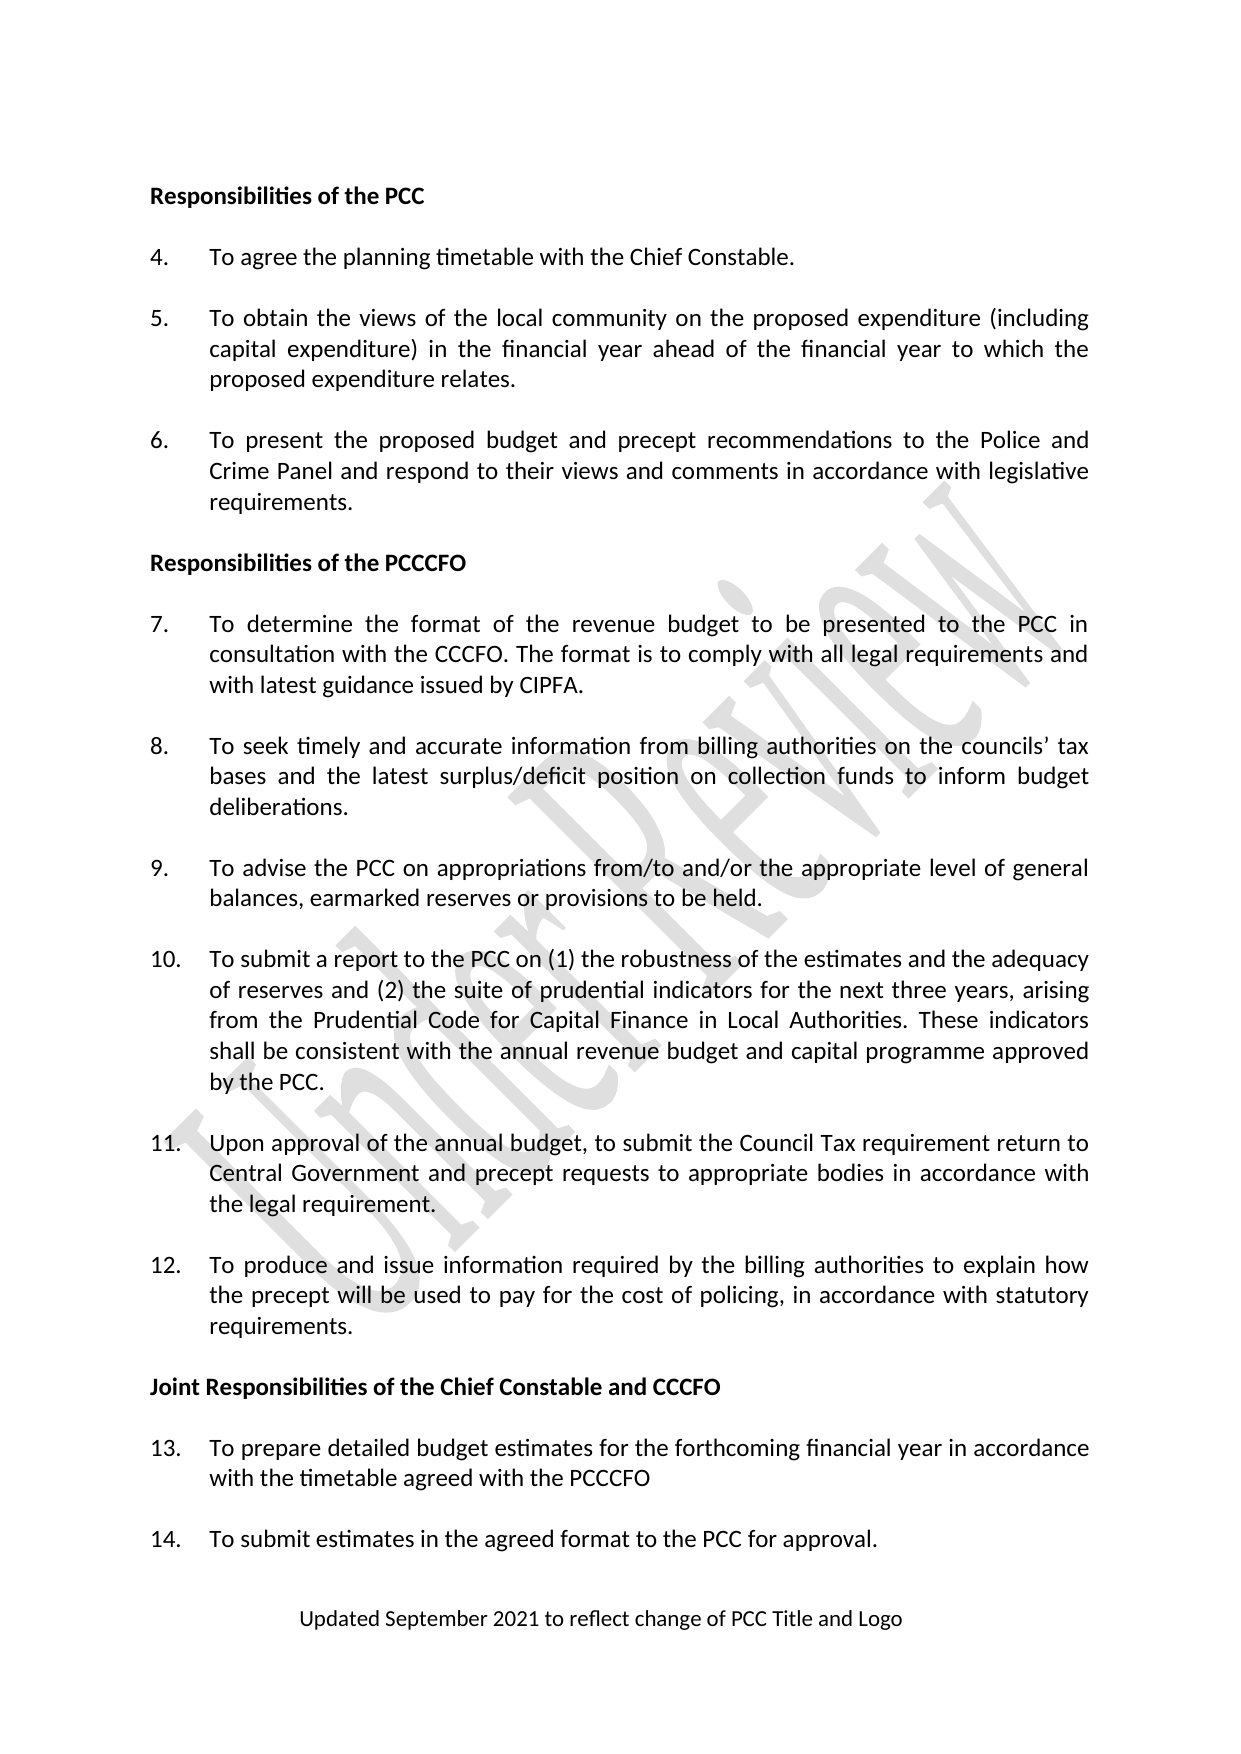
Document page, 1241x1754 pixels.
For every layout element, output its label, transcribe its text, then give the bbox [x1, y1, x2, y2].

table_cell [499, 958, 508, 965]
list To determine the format of the revenue budget to be presented to the PCC in consultation with the CCCFO. The format is to comply with all legal requirements and with latest guidance issued by CIPFA. [150, 608, 882, 699]
list To submit a report to the PCC on (1) the robustness of the estimates and the adequacy of reserves and (2) the suite of prudential indicators for the next three years, arising from the Prudential Code for Capital Finance in Local Authorities. These indicators shall be consistent with the annual revenue budget and capital programme approved by the PCC. [150, 943, 427, 1096]
table_cell [577, 988, 583, 996]
table_cell 5 [722, 730, 873, 821]
list Upon approval of the annual budget, to submit the Council Tax requirement return to Central Government and precept requests to appropriate bodies in accordance with the legal requirement. [299, 1127, 433, 1218]
table_cell Code of Corporate Governance [743, 660, 786, 699]
table_cell [340, 1067, 401, 1096]
list Upon approval of the annual budget, to submit the Council Tax requirement return to Central Government and precept requests to appropriate bodies in accordance with the legal requirement. [433, 1127, 1090, 1218]
list To seek timely and accurate information from billing authorities on the councils’ tax bases and the latest surplus/deficit position on collection funds to inform budget deliberations. [753, 730, 840, 792]
table_cell [455, 950, 619, 1096]
table_cell [335, 943, 526, 1096]
table_cell [523, 889, 552, 913]
table_cell [674, 943, 741, 998]
table_cell [221, 1081, 227, 1090]
table_cell 5 [666, 739, 769, 821]
table_cell Code of Corporate Governance [994, 608, 1063, 654]
list To prepare detailed budget estimates for the forthcoming financial year in accordance with the timetable agreed with the PCCCFO [150, 1432, 1090, 1493]
subtitle Joint Responsibilities of the Chief Constable and CCCFO [150, 1371, 1090, 1401]
table_cell [816, 866, 822, 874]
list Upon approval of the annual budget, to submit the Council Tax requirement return to Central Government and precept requests to appropriate bodies in accordance with the legal requirement. [365, 1127, 485, 1218]
list To advise the PCC on appropriations from/to and/or the appropriate level of general balances, earmarked reserves or provisions to be held. [665, 852, 1090, 913]
table_cell [225, 1056, 267, 1096]
subtitle Responsibilities of the PCC [150, 181, 1090, 211]
subtitle [987, 547, 1090, 577]
table_cell [519, 943, 662, 1073]
table_cell [613, 866, 620, 874]
table_cell Scheme of Corporate Governance [457, 1127, 576, 1174]
table_cell 5 [613, 774, 620, 782]
list To advise the PCC on appropriations from/to and/or the appropriate level of general balances, earmarked reserves or provisions to be held. [644, 875, 723, 913]
list To seek timely and accurate information from billing authorities on the councils’ tax bases and the latest surplus/deficit position on collection funds to inform budget deliberations. [544, 771, 634, 821]
table_cell Scheme of Corporate Governance [284, 1127, 371, 1206]
list To submit a report to the PCC on (1) the robustness of the estimates and the adequacy of reserves and (2) the suite of prudential indicators for the next three years, arising from the Prudential Code for Capital Finance in Local Authorities. These indicators shall be consistent with the annual revenue budget and capital programme approved by the PCC. [411, 1020, 504, 1096]
table_cell 5 [815, 744, 822, 752]
table_cell Scheme of Corporate Governance [343, 1127, 455, 1218]
table_cell [691, 957, 696, 965]
subtitle [939, 547, 997, 577]
table_cell Code of Corporate Governance [918, 608, 1031, 688]
table_cell [855, 547, 903, 577]
table_cell 5 [741, 774, 748, 782]
list To seek timely and accurate information from billing authorities on the councils’ tax bases and the latest surplus/deficit position on collection funds to inform budget deliberations. [150, 730, 851, 821]
list To obtain the views of the local community on the proposed expenditure (including capital expenditure) in the financial year ahead of the financial year to which the proposed expenditure relates. [150, 303, 1090, 394]
table_cell Code of Corporate Governance [771, 637, 849, 699]
list To seek timely and accurate information from billing authorities on the councils’ tax bases and the latest surplus/deficit position on collection funds to inform budget deliberations. [809, 730, 1090, 821]
table_cell 5 [507, 750, 655, 821]
table_cell 5 [701, 744, 707, 752]
subtitle [884, 547, 941, 577]
list Upon approval of the annual budget, to submit the Council Tax requirement return to Central Government and precept requests to appropriate bodies in accordance with the legal requirement. [150, 1127, 259, 1218]
table_cell [384, 1293, 390, 1301]
table_cell Context [922, 480, 963, 516]
table_cell 5 [887, 744, 894, 752]
table_cell Scheme of Corporate Governance [410, 1127, 513, 1218]
list To submit a report to the PCC on (1) the robustness of the estimates and the adequacy of reserves and (2) the suite of prudential indicators for the next three years, arising from the Prudential Code for Capital Finance in Local Authorities. These indicators shall be consistent with the annual revenue budget and capital programme approved by the PCC. [374, 943, 1090, 1096]
table_cell 5 [919, 730, 980, 747]
table_cell 5 [601, 774, 607, 782]
table_cell [975, 547, 1009, 577]
table_cell [444, 1018, 451, 1026]
list Upon approval of the annual budget, to submit the Council Tax requirement return to Central Government and precept requests to appropriate bodies in accordance with the legal requirement. [198, 1127, 374, 1218]
table_cell [920, 547, 978, 577]
list To present the proposed budget and precept recommendations to the Police and Crime Panel and respond to their views and comments in accordance with legislative requirements. [150, 425, 1090, 516]
list To seek timely and accurate information from billing authorities on the councils’ tax bases and the latest surplus/deficit position on collection funds to inform budget deliberations. [682, 755, 744, 818]
table_cell 5 [789, 774, 795, 781]
table_cell [731, 852, 829, 899]
table_cell [370, 957, 377, 965]
list To produce and issue information required by the billing authorities to explain how the precept will be used to pay for the cost of policing, in accordance with statutory requirements. [150, 1249, 1090, 1340]
table_cell Code of Corporate Governance [819, 608, 921, 699]
list To determine the format of the revenue budget to be presented to the PCC in consultation with the CCCFO. The format is to comply with all legal requirements and with latest guidance issued by CIPFA. [884, 608, 1090, 699]
table_cell 5 [525, 774, 531, 782]
list To submit estimates in the agreed format to the PCC for approval. [150, 1523, 1090, 1554]
table_cell 5 [859, 730, 939, 799]
list To agree the planning timetable with the Chief Constable. [150, 242, 1090, 272]
subtitle Responsibilities of the PCCCFO [150, 547, 876, 577]
table_cell [583, 852, 763, 913]
table_cell [291, 1249, 420, 1313]
list To advise the PCC on appropriations from/to and/or the appropriate level of general balances, earmarked reserves or provisions to be held. [150, 852, 643, 913]
table_cell Scheme of Corporate Governance [169, 1127, 285, 1218]
